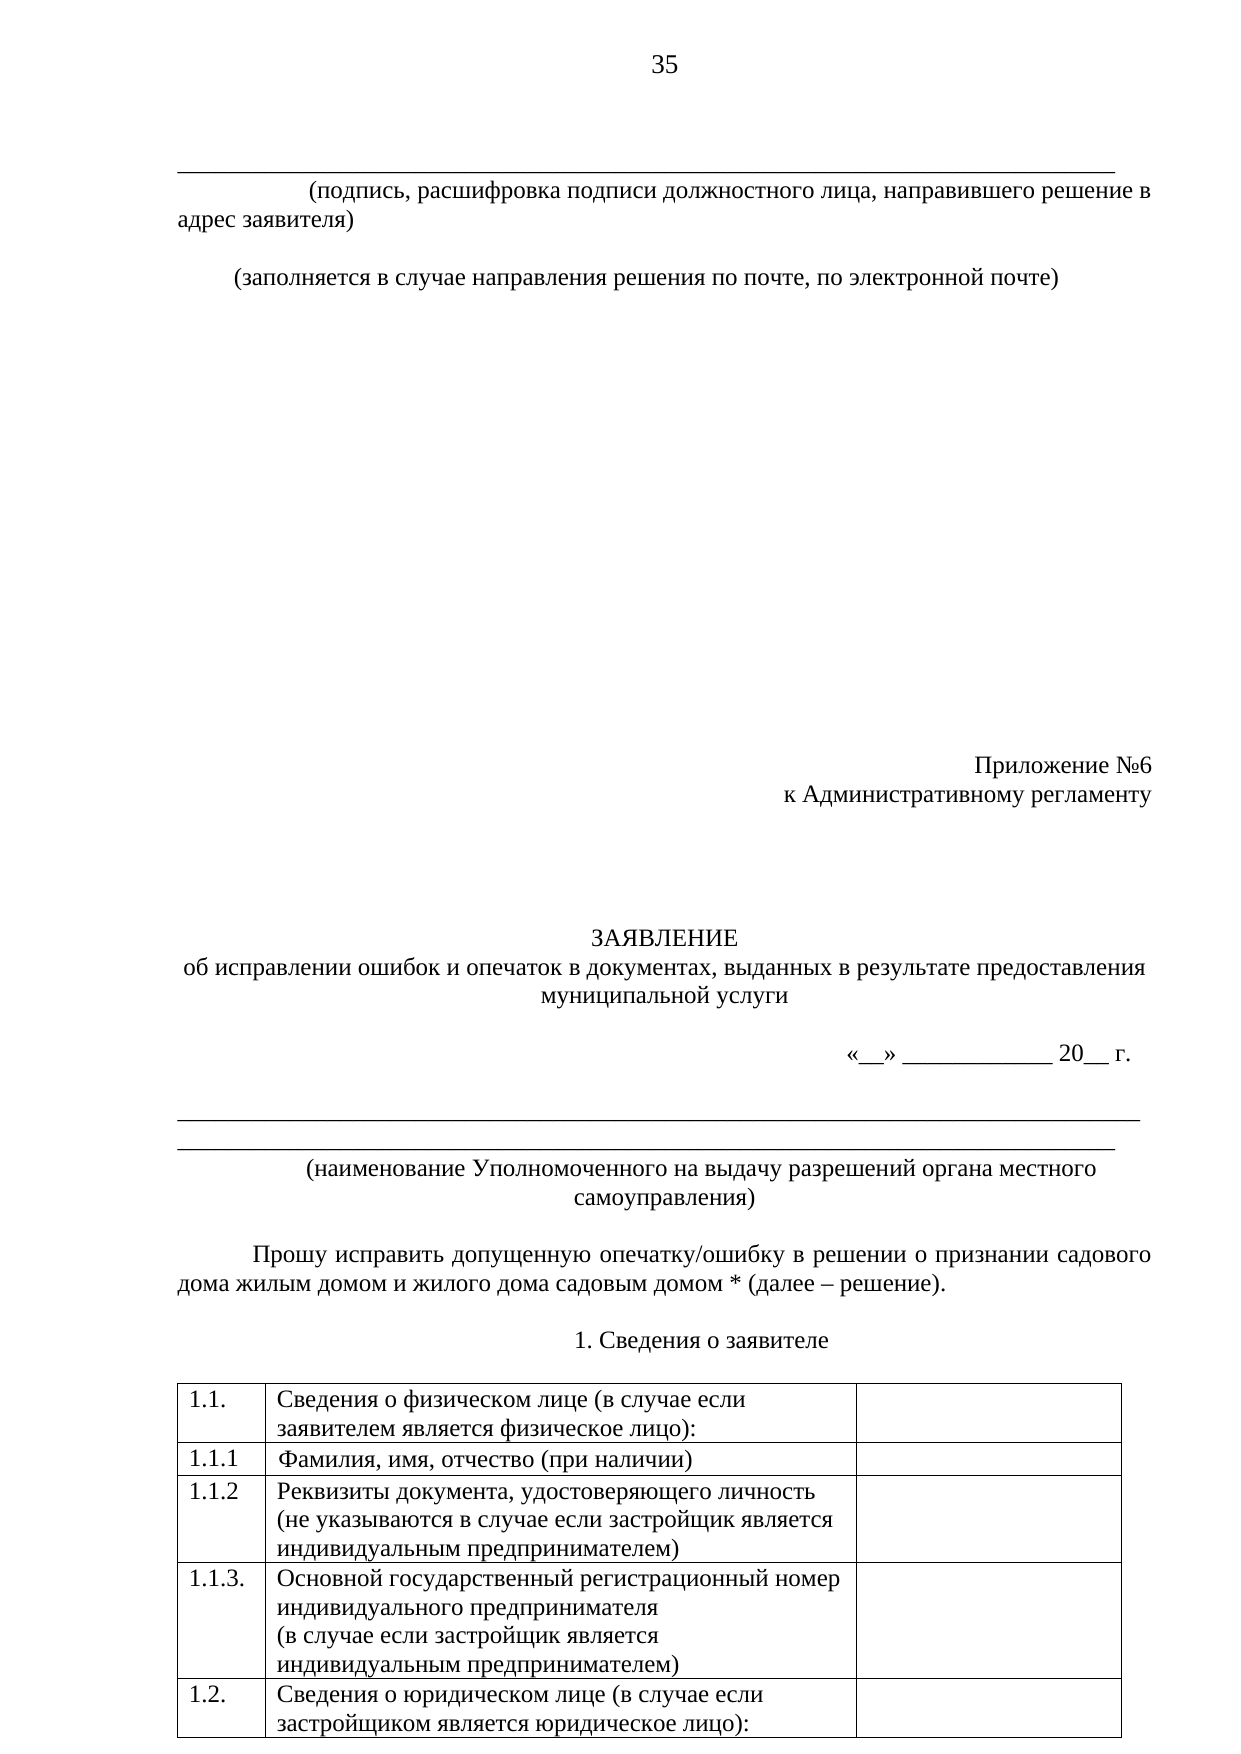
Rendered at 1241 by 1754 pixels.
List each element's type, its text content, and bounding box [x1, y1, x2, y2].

table_cell 1.2. [178, 1679, 265, 1737]
table_cell 1.1.3. [178, 1563, 265, 1678]
table_cell [266, 1443, 856, 1475]
text к Административному регламенту [177, 779, 1152, 808]
table_header Фамилия, имя, отчество (при наличии) [277, 1443, 764, 1474]
table_cell [857, 1476, 1121, 1562]
text 1. Сведения о заявителе [177, 1326, 1152, 1354]
table_cell Реквизиты документа, удостоверяющего личность (не указываются в случае если застройщик является индивидуальным предпринимателем) [266, 1476, 856, 1562]
table_cell Сведения о юридическом лице (в случае если застройщиком является юридическое лицо): [266, 1679, 856, 1737]
text (заполняется в случае направления решения по почте, по электронной почте) [177, 262, 1152, 291]
table_header Сведения о физическом лице (в случае если заявителем является физическое лицо): [266, 1384, 856, 1442]
table_cell [857, 1679, 1121, 1737]
text ___________________________________________________________________________ [177, 147, 1152, 176]
text (подпись, расшифровка подписи должностного лица, направившего решение в адрес заявителя) [177, 176, 1152, 233]
table_cell [857, 1563, 1121, 1678]
text «__» ____________ 20__ г. [177, 1038, 1152, 1067]
text (наименование Уполномоченного на выдачу разрешений органа местного самоуправления) [177, 1153, 1152, 1211]
table_cell Основной государственный регистрационный номер индивидуального предпринимателя (в случае если застройщик является индивидуальным предпринимателем) [266, 1563, 856, 1678]
text ЗАЯВЛЕНИЕ [177, 923, 1152, 952]
text Приложение №6 [177, 751, 1152, 779]
text Прошу исправить допущенную опечатку/ошибку в решении о признании садового дома жилым домом и жилого дома садовым домом * (далее – решение). [177, 1239, 1152, 1297]
table_header [857, 1384, 1121, 1442]
table_cell [857, 1443, 1121, 1475]
text ________________________________________________________________________________________________________________________________________________________ [177, 1096, 1152, 1153]
table_header 1.1. [178, 1384, 265, 1442]
table_cell 1.1.1 [178, 1443, 265, 1475]
table_cell 1.1.2 [178, 1476, 265, 1562]
text об исправлении ошибок и опечаток в документах, выданных в результате предоставления муниципальной услуги [177, 952, 1152, 1009]
